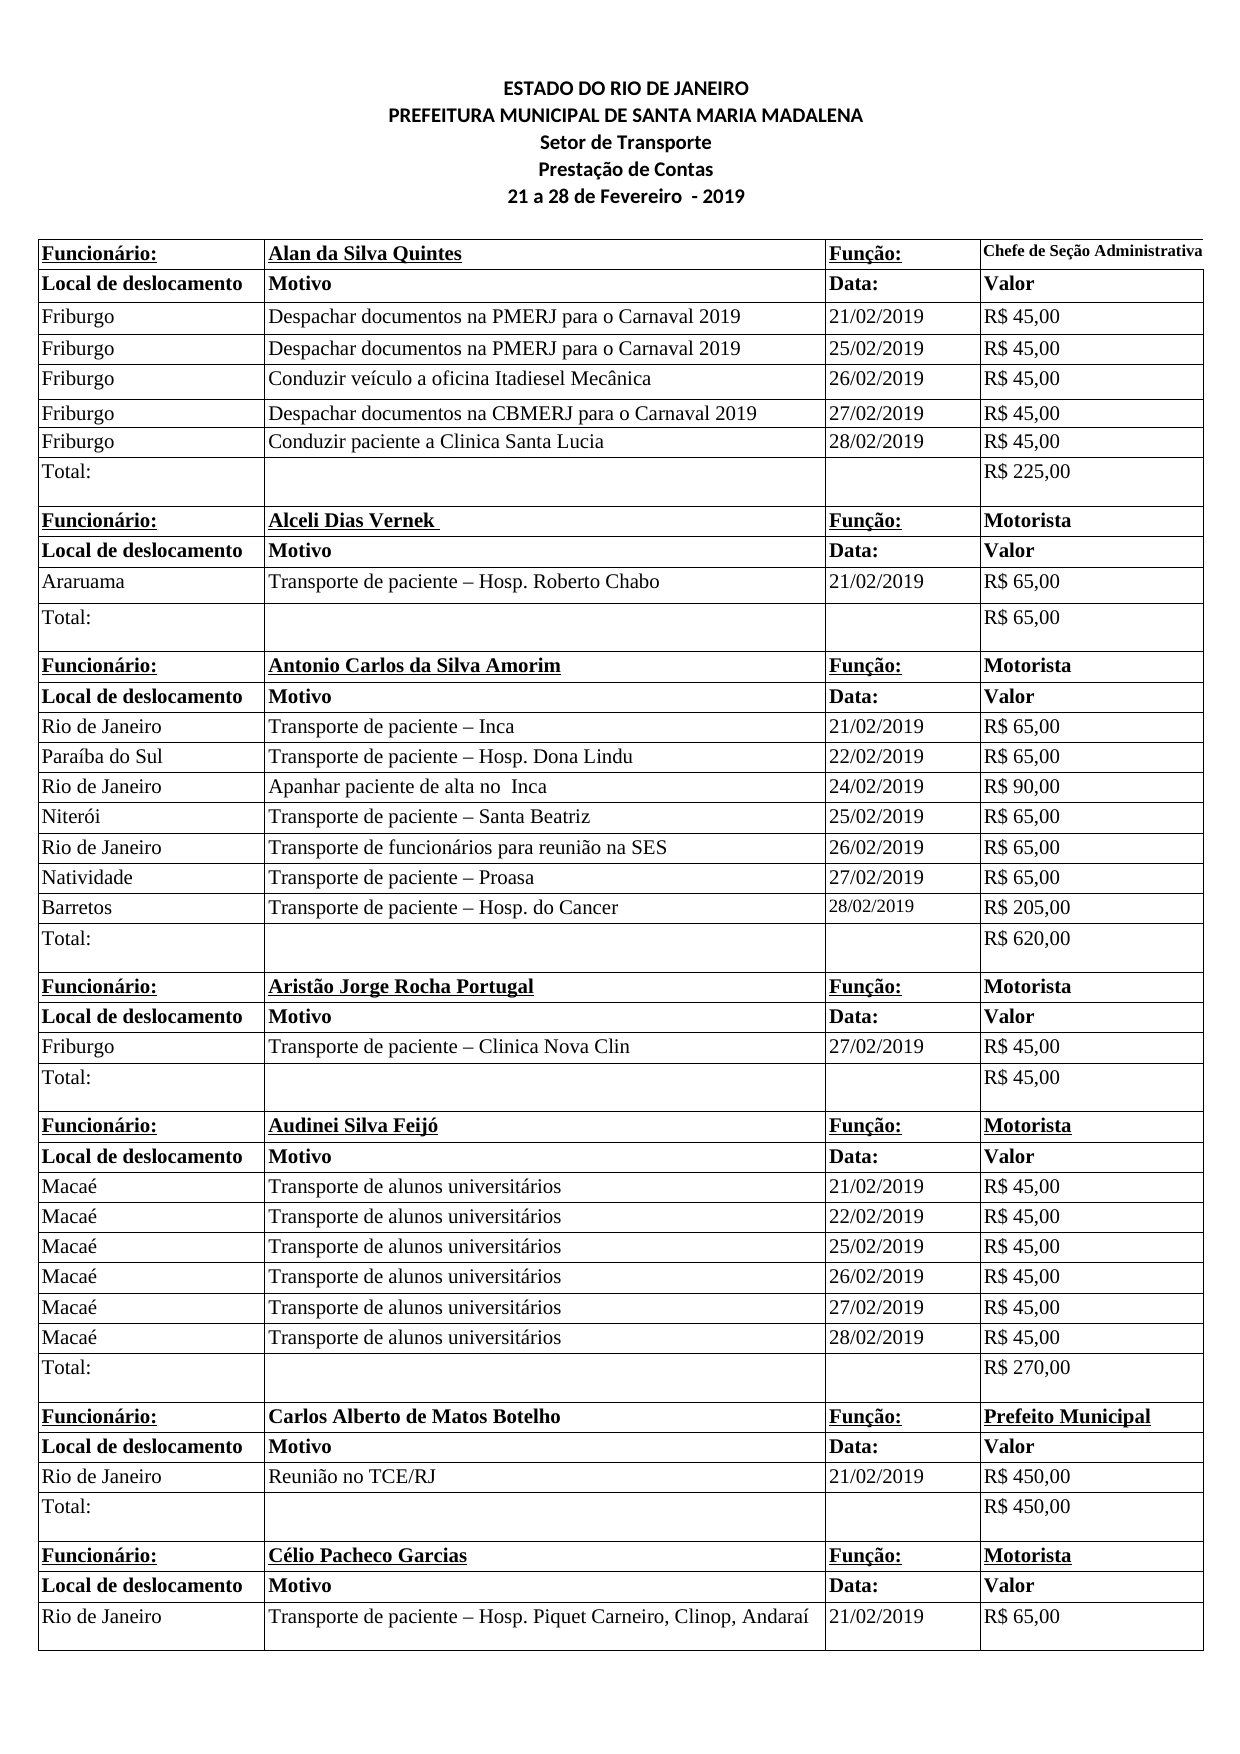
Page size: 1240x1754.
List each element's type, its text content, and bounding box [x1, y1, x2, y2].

table_header Funcionário: [39, 240, 264, 269]
table_cell Motivo [265, 270, 825, 302]
table_cell 27/02/2019 [826, 400, 980, 427]
table_cell R$ 45,00 [981, 1294, 1203, 1323]
table_cell Função: [826, 652, 980, 681]
table_cell Célio Pacheco Garcias [265, 1542, 825, 1571]
table_cell Função: [826, 973, 980, 1002]
table_cell Motivo [265, 1003, 825, 1032]
table_cell Total: [39, 604, 264, 651]
table_cell R$ 65,00 [981, 834, 1203, 863]
table_cell Data: [826, 537, 980, 566]
table_header Função: [826, 240, 980, 269]
table_cell R$ 45,00 [981, 428, 1203, 457]
table_header Alan da Silva Quintes [265, 240, 825, 269]
table_cell Função: [826, 1403, 980, 1432]
table_cell Transporte de paciente – Hosp. Roberto Chabo [265, 568, 825, 603]
table_cell Local de deslocamento [39, 1572, 264, 1601]
table_cell Local de deslocamento [39, 1003, 264, 1032]
table_cell Total: [39, 924, 264, 972]
table_cell Funcionário: [39, 507, 264, 536]
table_cell Rio de Janeiro [39, 1603, 264, 1650]
table_cell [826, 1354, 980, 1402]
table_cell 27/02/2019 [826, 1033, 980, 1062]
table_cell Macaé [39, 1233, 264, 1262]
table_cell Data: [826, 1143, 980, 1172]
table_cell Apanhar paciente de alta no Inca [265, 773, 825, 802]
table_cell 21/02/2019 [826, 303, 980, 334]
table_cell R$ 45,00 [981, 365, 1203, 399]
table_cell Transporte de alunos universitários [265, 1263, 825, 1292]
table_cell R$ 65,00 [981, 713, 1203, 742]
table_cell Funcionário: [39, 1542, 264, 1571]
table_cell R$ 270,00 [981, 1354, 1203, 1402]
table_cell [826, 924, 980, 972]
table_cell Transporte de alunos universitários [265, 1173, 825, 1202]
table_cell 28/02/2019 [826, 894, 980, 923]
table_cell Friburgo [39, 428, 264, 457]
table_cell 28/02/2019 [826, 428, 980, 457]
table_cell Motivo [265, 537, 825, 566]
table_cell [826, 458, 980, 506]
table_cell R$ 65,00 [981, 568, 1203, 603]
table_cell Valor [981, 270, 1203, 302]
table_cell Motivo [265, 1143, 825, 1172]
table_cell Valor [981, 1433, 1203, 1462]
table_cell Local de deslocamento [39, 683, 264, 712]
table_cell Despachar documentos na PMERJ para o Carnaval 2019 [265, 303, 825, 334]
table_cell Prefeito Municipal [981, 1403, 1203, 1432]
table_cell Aristão Jorge Rocha Portugal [265, 973, 825, 1002]
table_cell 21/02/2019 [826, 1173, 980, 1202]
table_cell Natividade [39, 864, 264, 893]
table_cell Valor [981, 1003, 1203, 1032]
table_cell Friburgo [39, 303, 264, 334]
table_cell [265, 924, 825, 972]
table_cell Transporte de paciente – Santa Beatriz [265, 803, 825, 833]
table_cell R$ 45,00 [981, 1324, 1203, 1353]
table_cell R$ 620,00 [981, 924, 1203, 972]
table_cell Funcionário: [39, 652, 264, 681]
table_cell 26/02/2019 [826, 1263, 980, 1292]
table_cell Macaé [39, 1203, 264, 1232]
table_cell Motivo [265, 1572, 825, 1601]
table_cell R$ 45,00 [981, 1173, 1203, 1202]
table_cell Total: [39, 458, 264, 506]
table_cell Funcionário: [39, 1403, 264, 1432]
table_cell 24/02/2019 [826, 773, 980, 802]
table_cell Motorista [981, 507, 1203, 536]
table_cell Funcionário: [39, 973, 264, 1002]
table_cell [265, 458, 825, 506]
table_cell R$ 45,00 [981, 1263, 1203, 1292]
table_cell 21/02/2019 [826, 1603, 980, 1650]
table_cell [826, 1493, 980, 1541]
table_cell Friburgo [39, 335, 264, 364]
table_cell R$ 225,00 [981, 458, 1203, 506]
table_cell R$ 45,00 [981, 1033, 1203, 1062]
table_cell Rio de Janeiro [39, 713, 264, 742]
table_cell Transporte de alunos universitários [265, 1294, 825, 1323]
table_cell Função: [826, 1112, 980, 1141]
table_cell Transporte de paciente – Hosp. Piquet Carneiro, Clinop, Andaraí [265, 1603, 825, 1650]
table_cell Friburgo [39, 1033, 264, 1062]
table_cell Reunião no TCE/RJ [265, 1463, 825, 1492]
table_cell Total: [39, 1493, 264, 1541]
table_cell Macaé [39, 1324, 264, 1353]
table_cell R$ 450,00 [981, 1463, 1203, 1492]
table_cell Local de deslocamento [39, 537, 264, 566]
table_cell Total: [39, 1354, 264, 1402]
table_cell Local de deslocamento [39, 1143, 264, 1172]
table_cell R$ 205,00 [981, 894, 1203, 923]
table_cell Valor [981, 1572, 1203, 1601]
table_cell Transporte de funcionários para reunião na SES [265, 834, 825, 863]
table_cell Rio de Janeiro [39, 1463, 264, 1492]
table_cell 26/02/2019 [826, 834, 980, 863]
table_cell [826, 604, 980, 651]
table_cell Macaé [39, 1294, 264, 1323]
table_cell Transporte de paciente – Inca [265, 713, 825, 742]
table_cell Araruama [39, 568, 264, 603]
table_cell Motorista [981, 973, 1203, 1002]
table_cell Antonio Carlos da Silva Amorim [265, 652, 825, 681]
table_cell Transporte de paciente – Clinica Nova Clin [265, 1033, 825, 1062]
table_cell Data: [826, 683, 980, 712]
table_cell Transporte de alunos universitários [265, 1203, 825, 1232]
table_cell R$ 45,00 [981, 1203, 1203, 1232]
table_cell Total: [39, 1064, 264, 1111]
table_cell R$ 90,00 [981, 773, 1203, 802]
table_cell Carlos Alberto de Matos Botelho [265, 1403, 825, 1432]
table_cell Motivo [265, 683, 825, 712]
table_cell Motorista [981, 1112, 1203, 1141]
table_cell Local de deslocamento [39, 270, 264, 302]
table_cell [265, 1354, 825, 1402]
table_cell Rio de Janeiro [39, 834, 264, 863]
table_cell R$ 65,00 [981, 604, 1203, 651]
table_cell R$ 45,00 [981, 335, 1203, 364]
table_cell R$ 45,00 [981, 303, 1203, 334]
table_header Chefe de Seção Administrativa [981, 240, 1203, 269]
table_cell R$ 450,00 [981, 1493, 1203, 1541]
table_cell 21/02/2019 [826, 713, 980, 742]
table_cell R$ 45,00 [981, 400, 1203, 427]
table_cell Transporte de alunos universitários [265, 1324, 825, 1353]
table_cell Motivo [265, 1433, 825, 1462]
table_cell Valor [981, 537, 1203, 566]
table_cell Funcionário: [39, 1112, 264, 1141]
table_cell Transporte de paciente – Hosp. Dona Lindu [265, 743, 825, 772]
table_cell Função: [826, 507, 980, 536]
table_cell Despachar documentos na CBMERJ para o Carnaval 2019 [265, 400, 825, 427]
table_cell 27/02/2019 [826, 864, 980, 893]
table_cell Função: [826, 1542, 980, 1571]
table_cell [265, 1493, 825, 1541]
table_cell R$ 65,00 [981, 743, 1203, 772]
table_cell Friburgo [39, 400, 264, 427]
table_cell Audinei Silva Feijó [265, 1112, 825, 1141]
table_cell Transporte de paciente – Hosp. do Cancer [265, 894, 825, 923]
table_cell [265, 1064, 825, 1111]
table_cell Valor [981, 1143, 1203, 1172]
table_cell Valor [981, 683, 1203, 712]
table_cell Alceli Dias Vernek [265, 507, 825, 536]
table_cell R$ 65,00 [981, 864, 1203, 893]
table_cell Paraíba do Sul [39, 743, 264, 772]
table_cell 21/02/2019 [826, 568, 980, 603]
table_cell Local de deslocamento [39, 1433, 264, 1462]
table_cell Niterói [39, 803, 264, 833]
table_cell R$ 45,00 [981, 1233, 1203, 1262]
table_cell R$ 45,00 [981, 1064, 1203, 1111]
table_cell 22/02/2019 [826, 1203, 980, 1232]
table_cell Data: [826, 1433, 980, 1462]
table_cell 26/02/2019 [826, 365, 980, 399]
table_cell Macaé [39, 1263, 264, 1292]
table_cell 25/02/2019 [826, 803, 980, 833]
table_cell Data: [826, 1003, 980, 1032]
table_cell Conduzir paciente a Clinica Santa Lucia [265, 428, 825, 457]
table_cell Motorista [981, 1542, 1203, 1571]
table_cell R$ 65,00 [981, 803, 1203, 833]
table_cell Barretos [39, 894, 264, 923]
table_cell Data: [826, 270, 980, 302]
table_cell 22/02/2019 [826, 743, 980, 772]
table_cell Transporte de paciente – Proasa [265, 864, 825, 893]
table_cell Friburgo [39, 365, 264, 399]
table_cell Conduzir veículo a oficina Itadiesel Mecânica [265, 365, 825, 399]
table_cell Motorista [981, 652, 1203, 681]
table_cell Rio de Janeiro [39, 773, 264, 802]
table_cell 25/02/2019 [826, 335, 980, 364]
table_cell Transporte de alunos universitários [265, 1233, 825, 1262]
table_cell [265, 604, 825, 651]
table_cell 27/02/2019 [826, 1294, 980, 1323]
table_cell 28/02/2019 [826, 1324, 980, 1353]
table_cell Macaé [39, 1173, 264, 1202]
table_cell R$ 65,00 [981, 1603, 1203, 1650]
table_cell Despachar documentos na PMERJ para o Carnaval 2019 [265, 335, 825, 364]
table_cell Data: [826, 1572, 980, 1601]
table_cell 21/02/2019 [826, 1463, 980, 1492]
table_cell [826, 1064, 980, 1111]
table_cell 25/02/2019 [826, 1233, 980, 1262]
